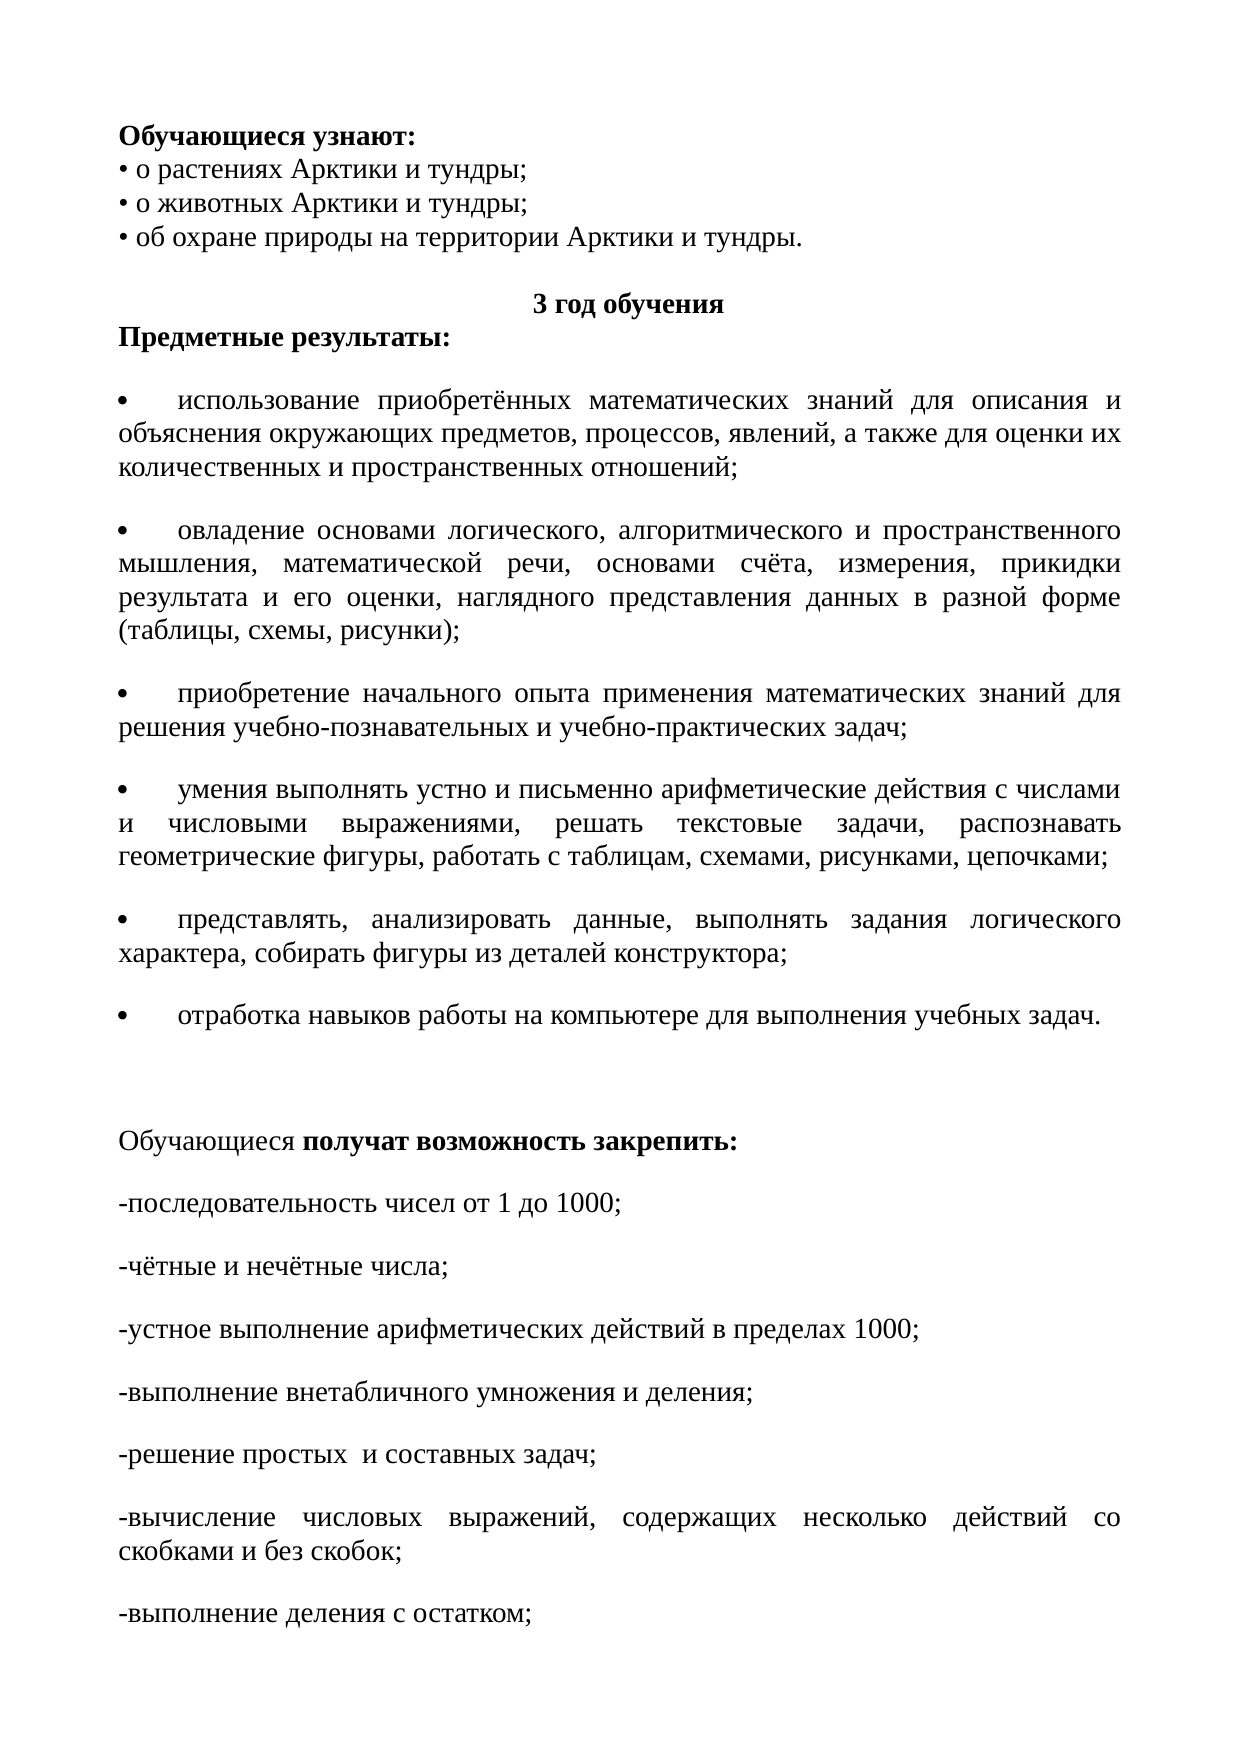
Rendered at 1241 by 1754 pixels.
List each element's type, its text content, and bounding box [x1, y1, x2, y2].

text • об охране природы на территории Арктики и тундры. [118, 219, 1139, 252]
text Обучающиеся получат возможность закрепить: [118, 1123, 1122, 1156]
text -чётные и нечётные числа; [118, 1248, 1122, 1282]
list отработка навыков работы на компьютере для выполнения учебных задач. [118, 997, 1122, 1031]
text Обучающиеся узнают: [118, 118, 1139, 152]
list представлять, анализировать данные, выполнять задания логического характера, собирать фигуры из деталей конструктора; [118, 901, 1122, 968]
list овладение основами логического, алгоритмического и пространственного мышления, математической речи, основами счёта, измерения, прикидки результата и его оценки, наглядного представления данных в разной форме (таблицы, схемы, рисунки); [118, 512, 1122, 646]
text -последовательность чисел от 1 до 1000; [118, 1186, 1122, 1219]
text -вычисление числовых выражений, содержащих несколько действий со скобками и без скобок; [118, 1499, 1122, 1566]
text 3 год обучения [118, 286, 1139, 319]
list умения выполнять устно и письменно арифметические действия с числами и числовыми выражениями, решать текстовые задачи, распознавать геометрические фигуры, работать с таблицам, схемами, рисунками, цепочками; [118, 771, 1122, 872]
text • о растениях Арктики и тундры; [118, 152, 1139, 185]
text -выполнение деления с остатком; [118, 1595, 1122, 1629]
text Предметные результаты: [118, 319, 1139, 353]
text -устное выполнение арифметических действий в пределах 1000; [118, 1311, 1122, 1344]
list приобретение начального опыта применения математических знаний для решения учебно-познавательных и учебно-практических задач; [118, 675, 1122, 742]
text -решение простых и составных задач; [118, 1436, 1122, 1470]
list использование приобретённых математических знаний для описания и объяснения окружающих предметов, процессов, явлений, а также для оценки их количественных и пространственных отношений; [118, 382, 1122, 483]
text • о животных Арктики и тундры; [118, 185, 1139, 219]
text -выполнение внетабличного умножения и деления; [118, 1374, 1122, 1407]
